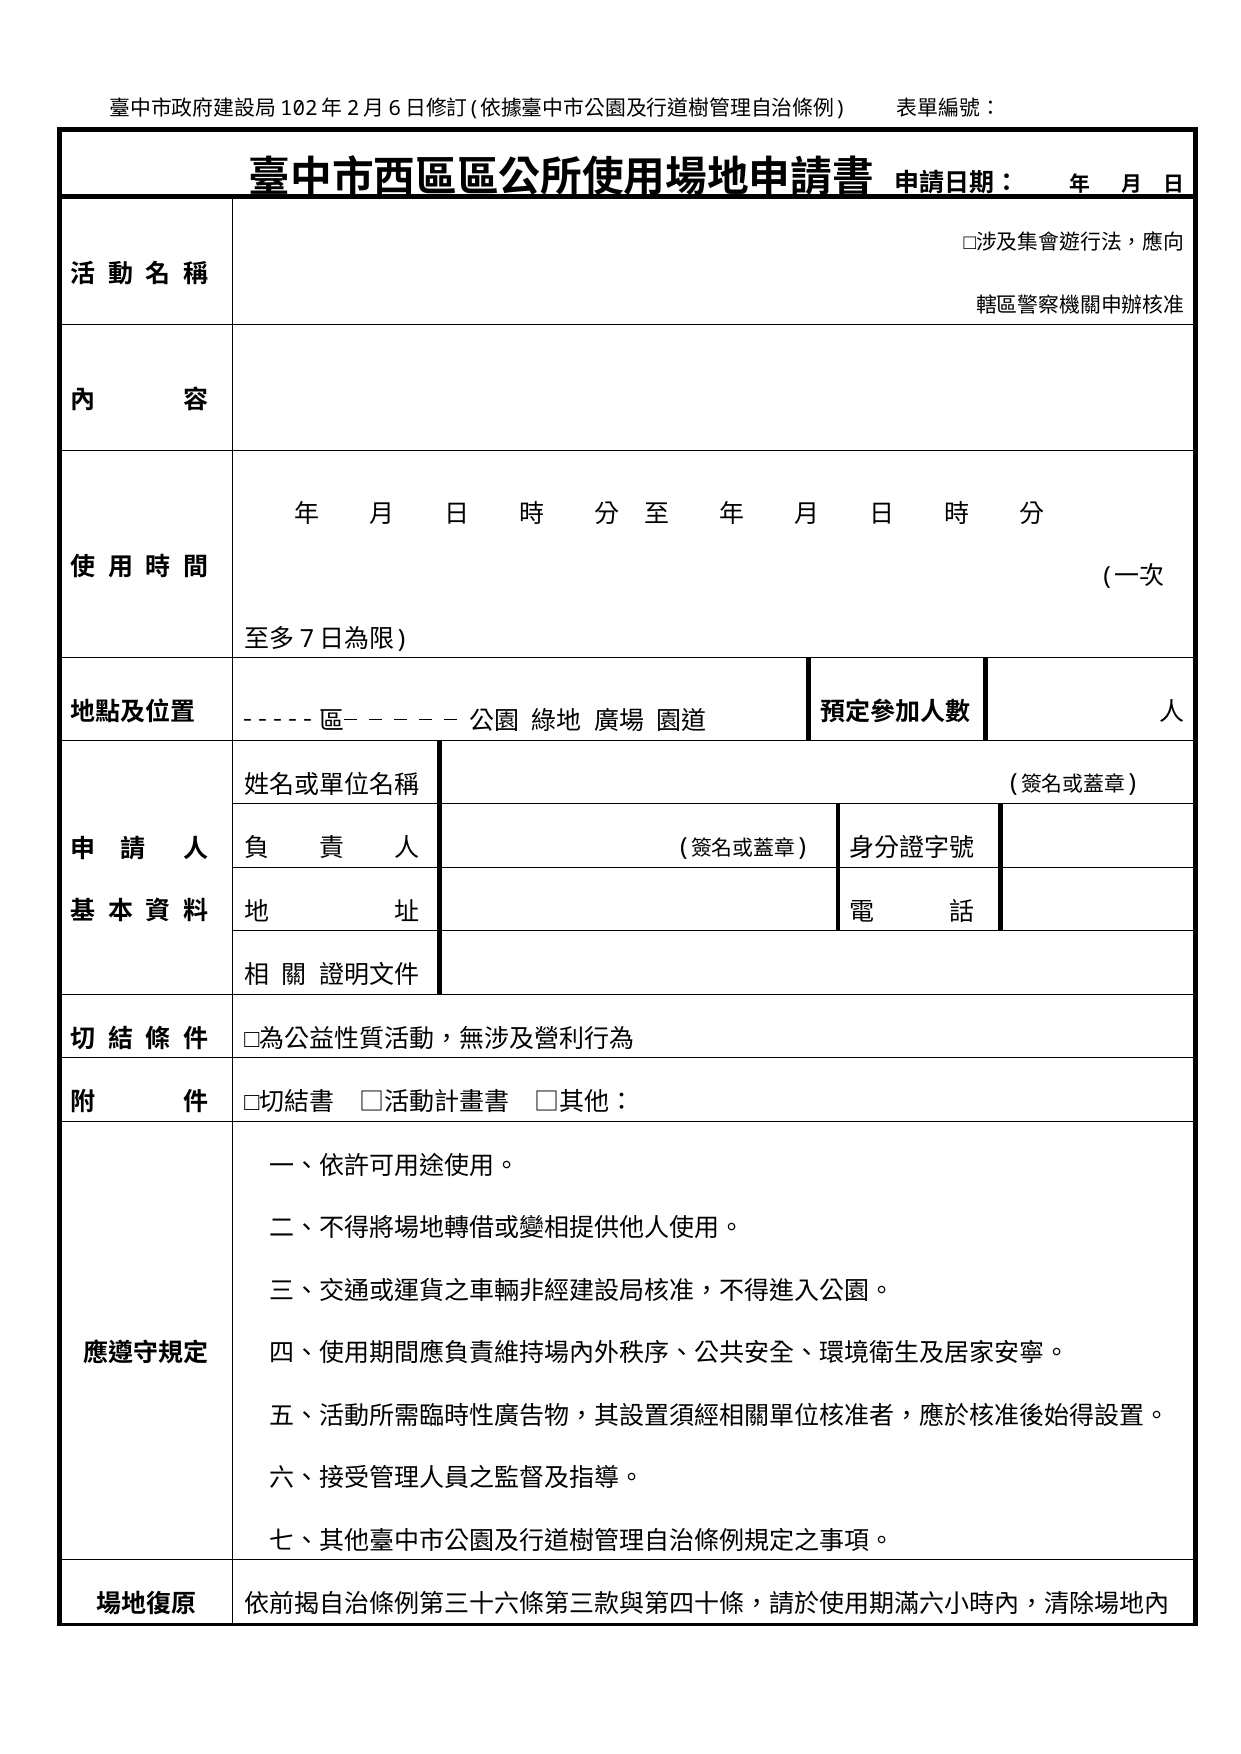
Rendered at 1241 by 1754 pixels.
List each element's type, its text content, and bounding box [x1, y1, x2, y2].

table_cell 依前揭自治條例第三十六條第三款與第四十條，請於使用期滿六小時內，清除場地內 [233, 1560, 1193, 1623]
table_cell 申 請 人 基 本 資 料 [62, 741, 232, 994]
table_cell (簽名或蓋章) [442, 804, 836, 867]
table_cell 年 月 日 時 分 至 年 月 日 時 分 (一次至多7日為限) [233, 451, 1193, 657]
table_cell 人 [988, 658, 1193, 739]
table_cell (簽名或蓋章) [442, 741, 1193, 803]
table_cell □為公益性質活動，無涉及營利行為 [233, 995, 1193, 1057]
table_cell 身分證字號 [840, 804, 998, 867]
table_cell [1003, 804, 1193, 867]
table_cell 姓名或單位名稱 [233, 741, 437, 803]
table_header 臺中市西區區公所使用場地申請書 申請日期： 年 月 日 [1156, 199, 1193, 324]
table_header 臺中市西區區公所使用場地申請書 申請日期： 年 月 日 [1198, 138, 1240, 530]
table_header 臺中市西區區公所使用場地申請書 申請日期： 年 月 日 [1156, 325, 1193, 450]
table_header 臺中市西區區公所使用場地申請書 申請日期： 年 月 日 [62, 132, 1193, 194]
table_cell 內 容 [62, 325, 232, 450]
table_cell [233, 325, 1156, 450]
table_cell 切 結 條 件 [62, 995, 232, 1057]
table_cell 使 用 時 間 [62, 451, 232, 657]
text 臺中市政府建設局102年2月6日修訂(依據臺中市公園及行道樹管理自治條例) 表單編號： [59, 64, 1181, 127]
table_cell [442, 931, 1193, 994]
table_cell 地 址 [233, 868, 437, 930]
table_cell 地點及位置 [62, 658, 232, 739]
table_cell 一、依許可用途使用。 二、不得將場地轉借或變相提供他人使用。 三、交通或運貨之車輛非經建設局核准，不得進入公園。 四、使用期間應負責維持場內外秩序、公共安全、環境衛生及居家安寧。 五、活動所需臨時性廣告物，其設置須經相關單位核准者，應於核准後始得設置。 六、接受管理人員之監督及指導。 七、其他臺中市公園及行道樹管理自治條例規定之事項。 [233, 1122, 1193, 1559]
table_cell 負 責 人 [233, 804, 437, 867]
table_cell [1003, 868, 1193, 930]
table_cell 相 關 證明文件 [233, 931, 437, 994]
table_cell [442, 868, 836, 930]
table_cell 附 件 [62, 1058, 232, 1121]
table_cell 活 動 名 稱 [62, 199, 232, 324]
table_cell 電 話 [840, 868, 998, 930]
table_header 臺中市西區區公所使用場地申請書 申請日期： 年 月 日 [1156, 451, 1193, 530]
table_cell 應遵守規定 [62, 1122, 232, 1559]
table_cell ╴╴╴╴╴區╴╴╴╴╴公園 綠地 廣場 園道 [233, 658, 806, 739]
table_cell 預定參加人數 [811, 658, 983, 739]
table_cell 場地復原 [62, 1560, 232, 1623]
table_cell □切結書 □活動計畫書 □其他： [233, 1058, 1193, 1121]
table_cell □涉及集會遊行法，應向 轄區警察機關申辦核准 [233, 199, 1156, 324]
